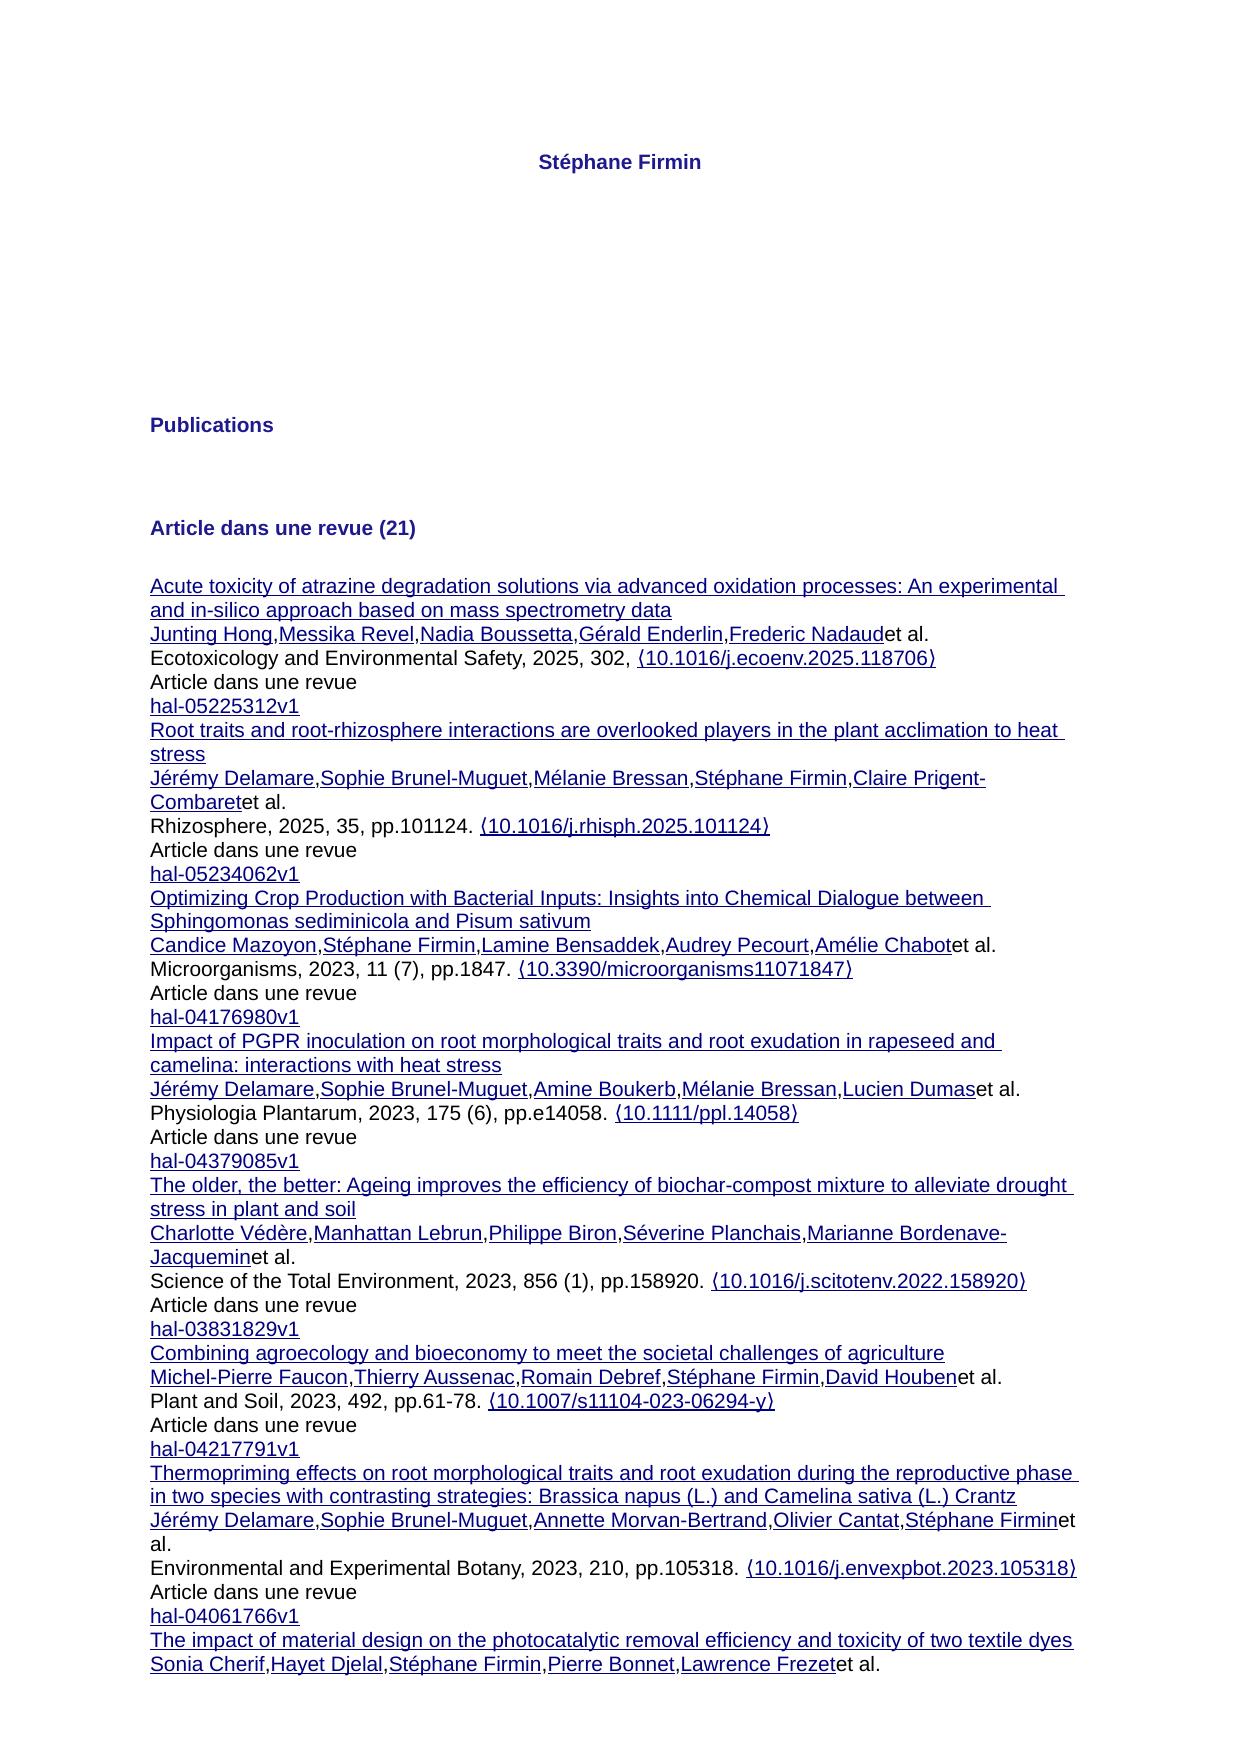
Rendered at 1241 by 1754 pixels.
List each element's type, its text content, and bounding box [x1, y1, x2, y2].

table_cell Root traits and root-rhizosphere interactions are overlooked players in the plant acclimation to heat stress Jérémy Delamare,Sophie Brunel-Muguet,Mélanie Bressan,Stéphane Firmin,Claire Prigent-Combaretet al. Rhizosphere, 2025, 35, pp.101124. ⟨10.1016/j.rhisph.2025.101124⟩ Article dans une revue hal-05234062v1 [150, 718, 1090, 885]
subtitle Publications [150, 412, 1090, 436]
table_cell The impact of material design on the photocatalytic removal efficiency and toxicity of two textile dyes Sonia Cherif,Hayet Djelal,Stéphane Firmin,Pierre Bonnet,Lawrence Frezetet al. [150, 1628, 1090, 1676]
table_cell Combining agroecology and bioeconomy to meet the societal challenges of agriculture Michel-Pierre Faucon,Thierry Aussenac,Romain Debref,Stéphane Firmin,David Houbenet al. Plant and Soil, 2023, 492, pp.61-78. ⟨10.1007/s11104-023-06294-y⟩ Article dans une revue hal-04217791v1 [150, 1341, 1090, 1460]
table_header Acute toxicity of atrazine degradation solutions via advanced oxidation processes: An experimental and in-silico approach based on mass spectrometry data Junting Hong,Messika Revel,Nadia Boussetta,Gérald Enderlin,Frederic Nadaudet al. Ecotoxicology and Environmental Safety, 2025, 302, ⟨10.1016/j.ecoenv.2025.118706⟩ Article dans une revue hal-05225312v1 [150, 574, 1090, 718]
table_cell Thermopriming effects on root morphological traits and root exudation during the reproductive phase in two species with contrasting strategies: Brassica napus (L.) and Camelina sativa (L.) Crantz Jérémy Delamare,Sophie Brunel-Muguet,Annette Morvan-Bertrand,Olivier Cantat,Stéphane Firminet al. Environmental and Experimental Botany, 2023, 210, pp.105318. ⟨10.1016/j.envexpbot.2023.105318⟩ Article dans une revue hal-04061766v1 [150, 1460, 1090, 1628]
table_cell Impact of PGPR inoculation on root morphological traits and root exudation in rapeseed and camelina: interactions with heat stress Jérémy Delamare,Sophie Brunel-Muguet,Amine Boukerb,Mélanie Bressan,Lucien Dumaset al. Physiologia Plantarum, 2023, 175 (6), pp.e14058. ⟨10.1111/ppl.14058⟩ Article dans une revue hal-04379085v1 [150, 1029, 1090, 1173]
table_cell Optimizing Crop Production with Bacterial Inputs: Insights into Chemical Dialogue between Sphingomonas sediminicola and Pisum sativum Candice Mazoyon,Stéphane Firmin,Lamine Bensaddek,Audrey Pecourt,Amélie Chabotet al. Microorganisms, 2023, 11 (7), pp.1847. ⟨10.3390/microorganisms11071847⟩ Article dans une revue hal-04176980v1 [150, 885, 1090, 1029]
subtitle Article dans une revue (21) [150, 516, 1090, 539]
subtitle Stéphane Firmin [150, 150, 1090, 174]
table_cell The older, the better: Ageing improves the efficiency of biochar-compost mixture to alleviate drought stress in plant and soil Charlotte Védère,Manhattan Lebrun,Philippe Biron,Séverine Planchais,Marianne Bordenave-Jacqueminet al. Science of the Total Environment, 2023, 856 (1), pp.158920. ⟨10.1016/j.scitotenv.2022.158920⟩ Article dans une revue hal-03831829v1 [150, 1173, 1090, 1341]
